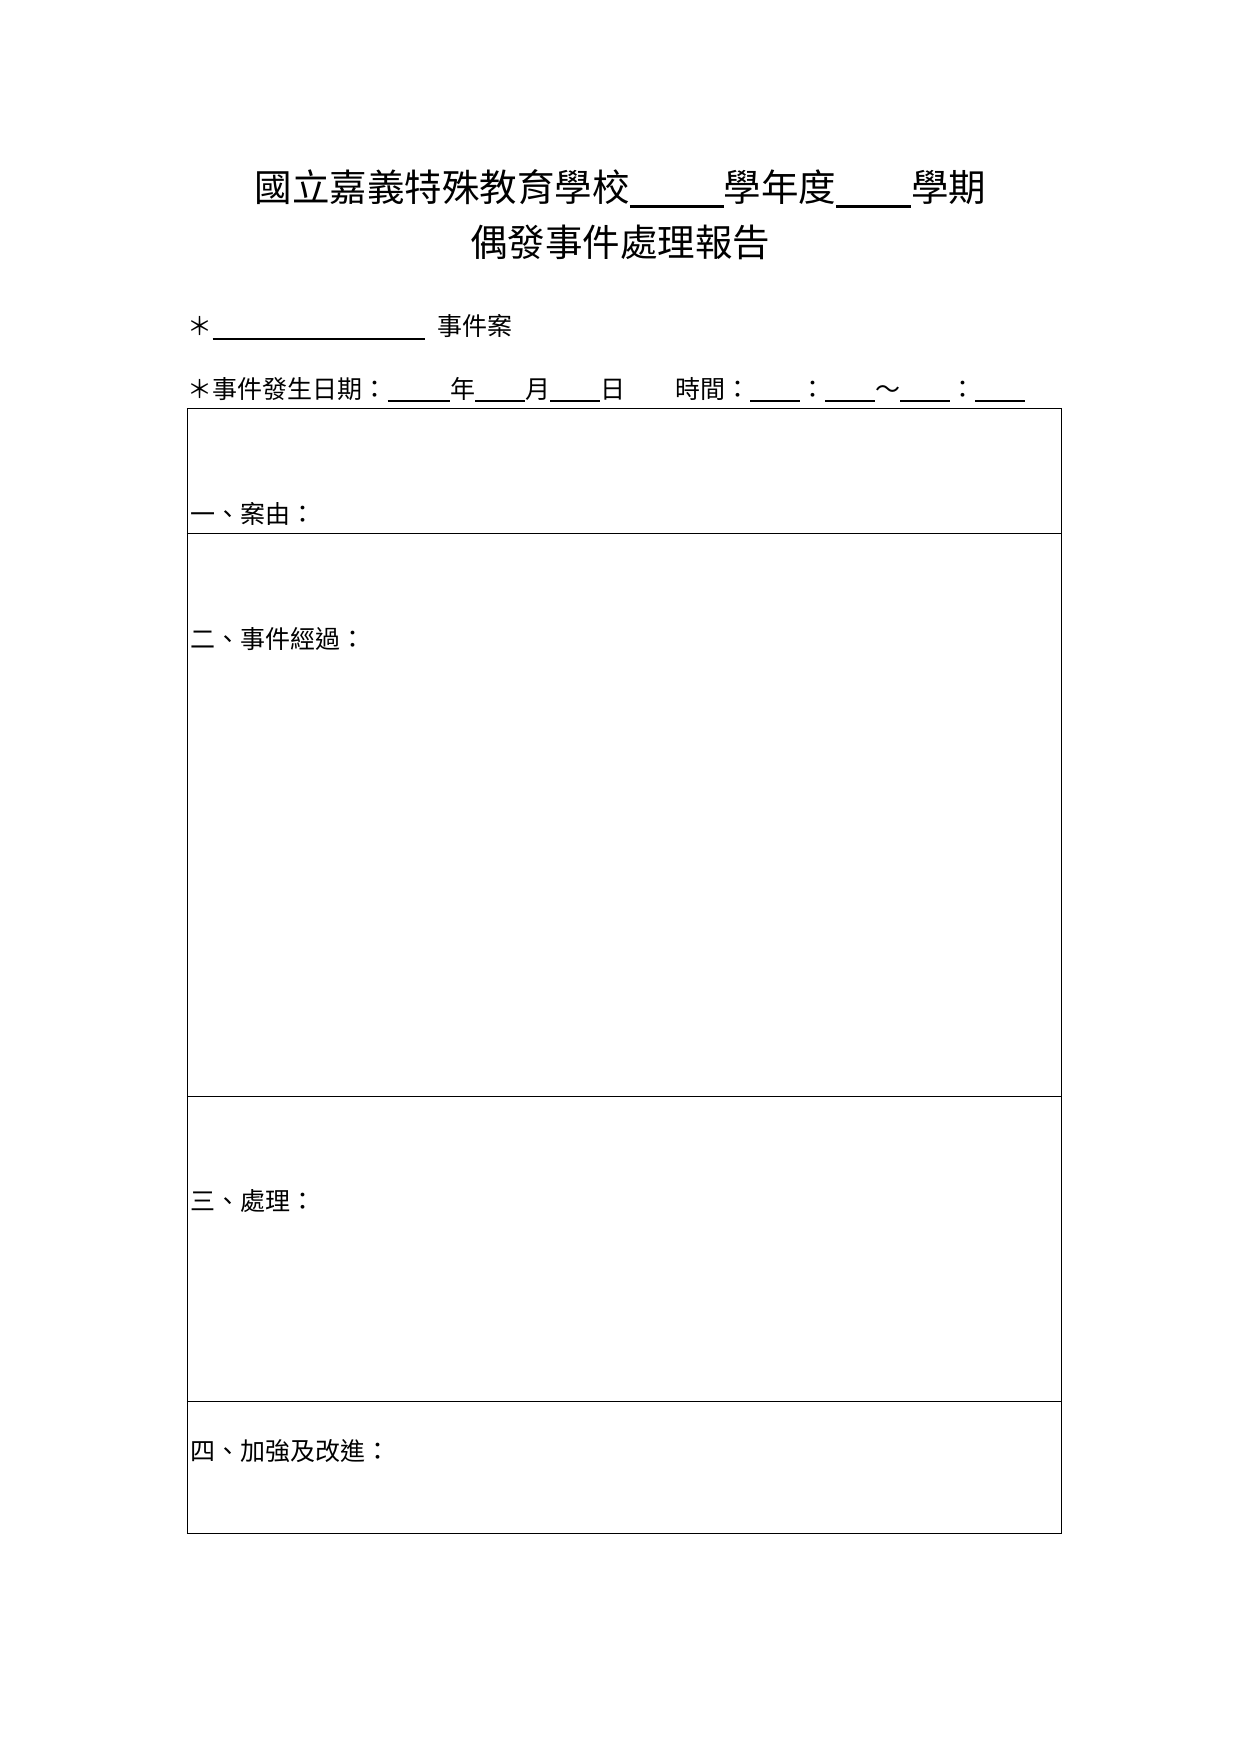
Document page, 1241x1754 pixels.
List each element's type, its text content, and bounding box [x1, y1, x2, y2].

text 偶發事件處理報告 [187, 212, 1053, 267]
text ＊事件發生日期： 年 月 日 時間： ： ～ ： [187, 346, 1053, 408]
table_cell 三、處理： [188, 1097, 1061, 1401]
text ＊ 事件案 [187, 283, 1053, 346]
table_cell 二、事件經過： [188, 534, 1061, 1096]
table_cell 四、加強及改進： [188, 1402, 1061, 1533]
table_header 一、案由： [188, 409, 1061, 533]
text 國立嘉義特殊教育學校 學年度 學期 [187, 158, 1053, 212]
